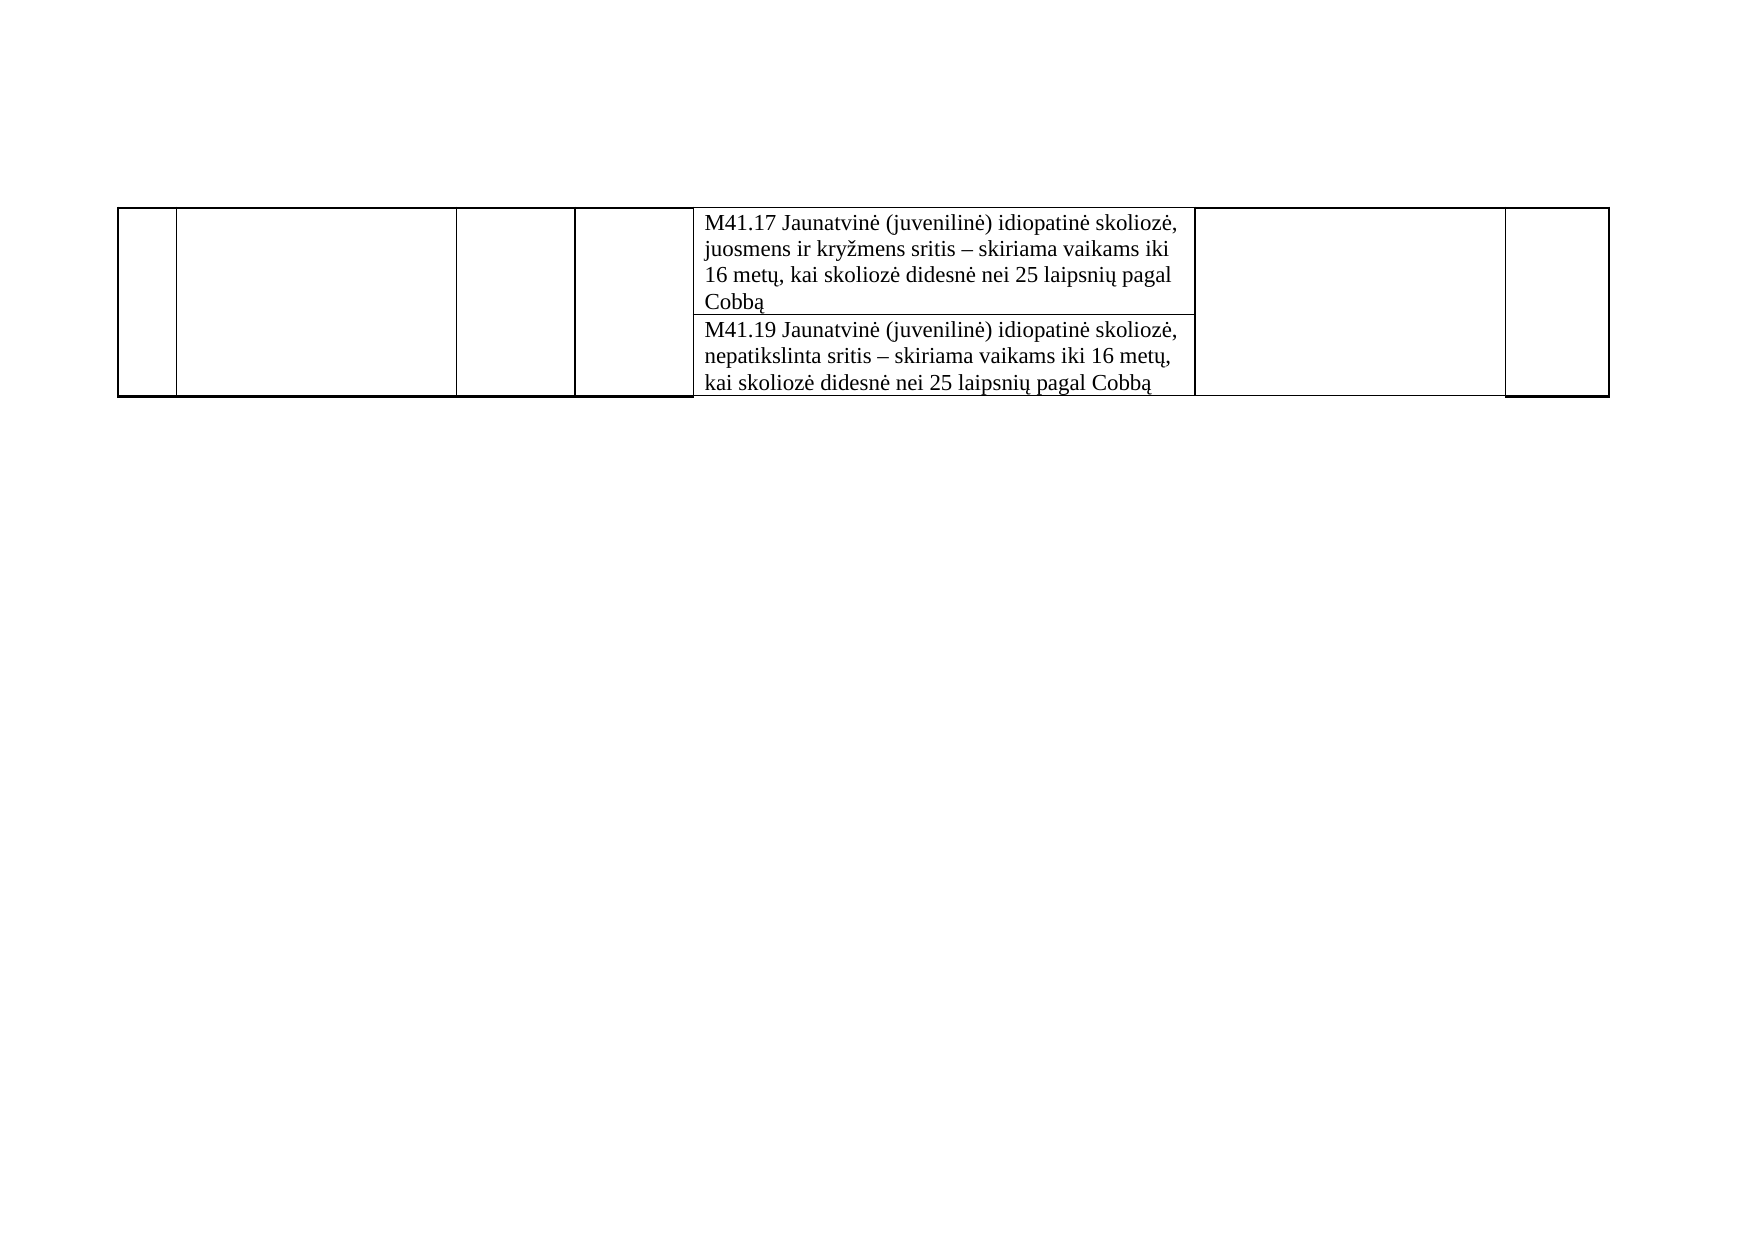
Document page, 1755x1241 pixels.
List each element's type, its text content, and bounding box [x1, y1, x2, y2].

table_cell M41.19 Jaunatvinė (juvenilinė) idiopatinė skoliozė, nepatikslinta sritis – skiriama vaikams iki 16 metų, kai skoliozė didesnė nei 25 laipsnių pagal Cobbą [694, 315, 1194, 395]
table_cell [576, 209, 693, 395]
table_cell [1506, 209, 1608, 395]
table_cell [177, 209, 456, 395]
table_cell [119, 209, 176, 395]
table_cell M41.17 Jaunatvinė (juvenilinė) idiopatinė skoliozė, juosmens ir kryžmens sritis – skiriama vaikams iki 16 metų, kai skoliozė didesnė nei 25 laipsnių pagal Cobbą [694, 208, 1194, 314]
table_cell [1196, 209, 1505, 395]
table_cell [457, 209, 574, 395]
